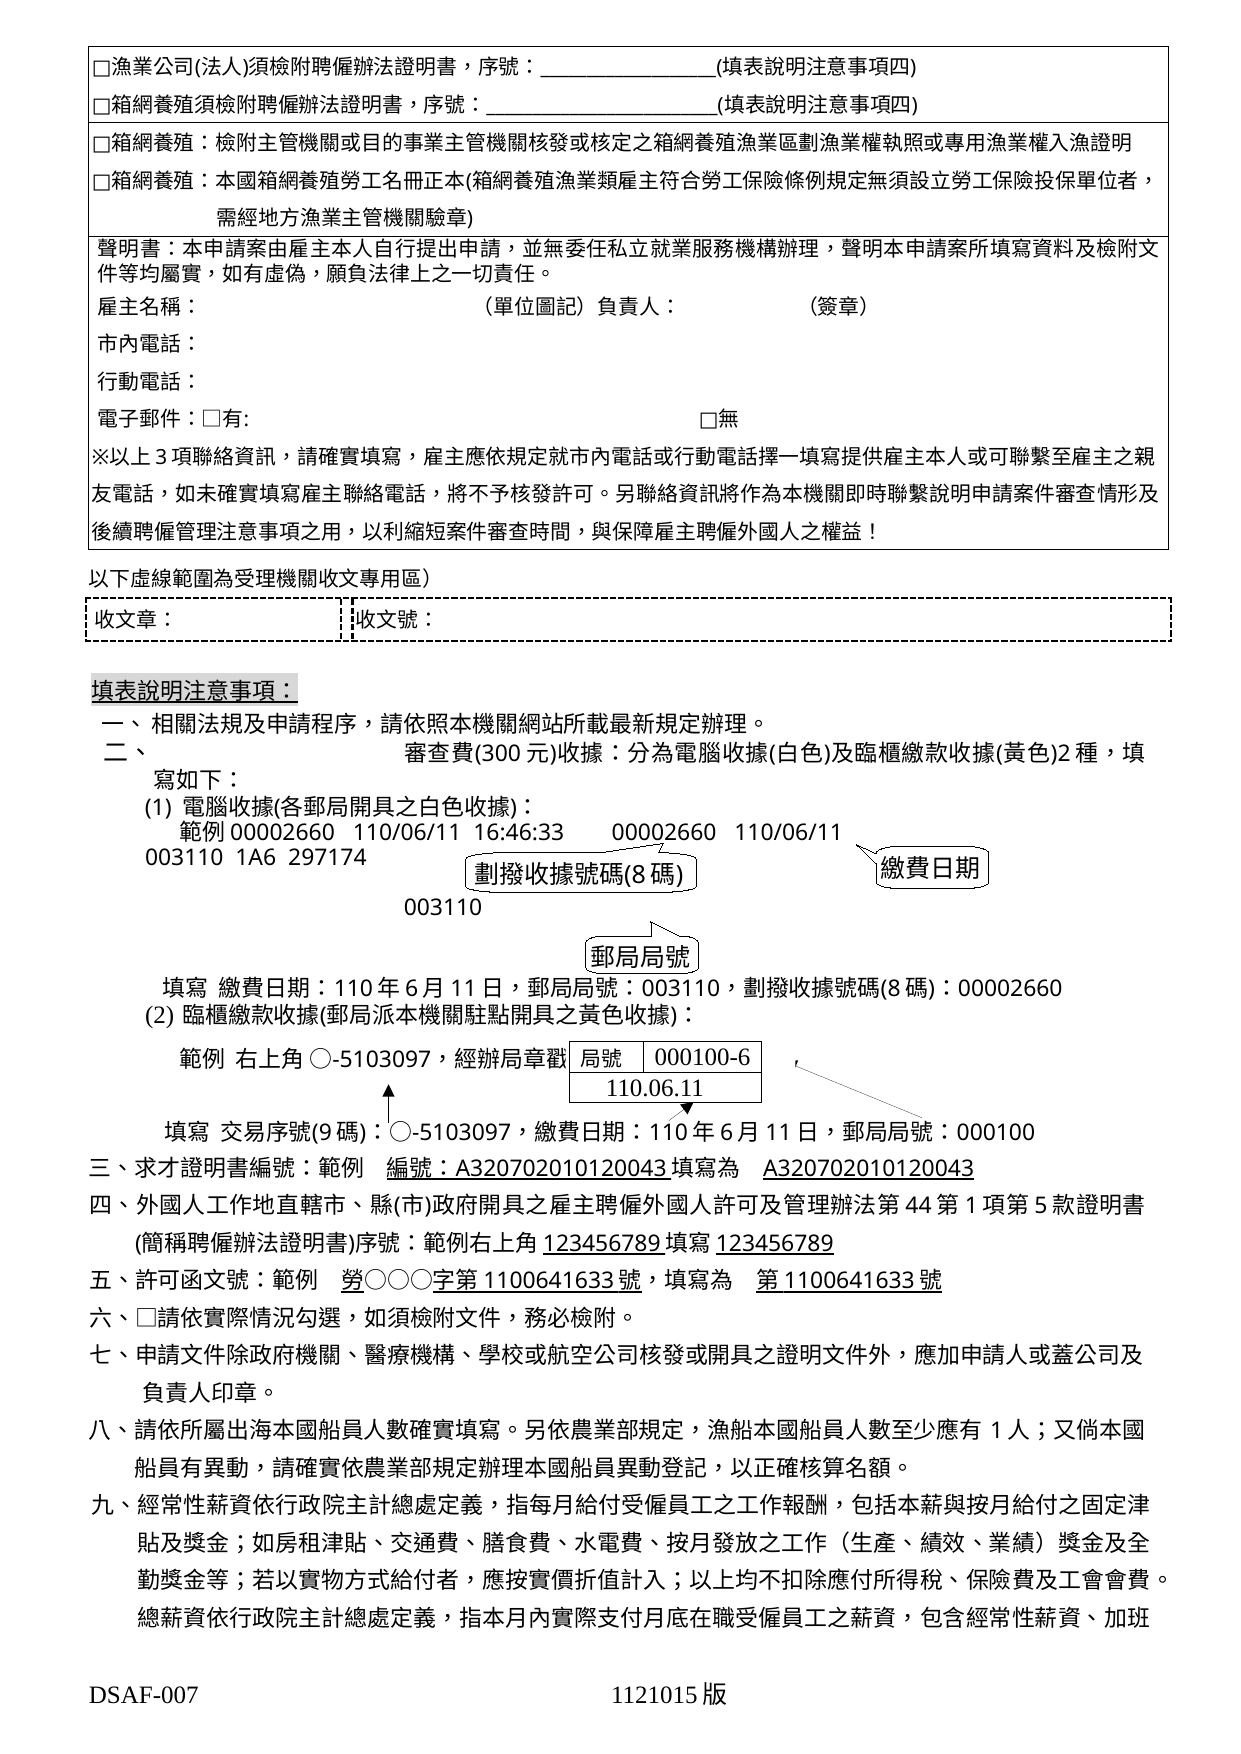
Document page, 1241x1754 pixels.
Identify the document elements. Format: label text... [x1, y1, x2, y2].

list 電腦收據(各郵局開具之白色收據)： [144, 793, 1146, 821]
text 三、求才證明書編號：範例 編號：A320702010120043填寫為 A320702010120043 [89, 1148, 1146, 1185]
table_header 收文號： [353, 597, 1171, 639]
text 劃撥收據號碼(8碼) [474, 854, 688, 891]
text 範例 右上角 ○-5103097，經辦局章戳 [796, 1048, 1146, 1073]
text 範例 00002660 110/06/11 16:46:33 00002660 110/06/11 [145, 821, 1146, 846]
text 六、□請依實際情況勾選，如須檢附文件，務必檢附。 [89, 1298, 1146, 1335]
table_header [341, 597, 352, 639]
text 四、外國人工作地直轄市、縣(市)政府開具之雇主聘僱外國人許可及管理辦法第44第1項第5款證明書(簡稱聘僱辦法證明書)序號：範例右上角123456789填寫123456789 [89, 1185, 1146, 1260]
table_cell 聲明書：本申請案由雇主本人自行提出申請，並無委任私立就業服務機構辦理，聲明本申請案所填寫資料及檢附文件等均屬實，如有虛偽，願負法律上之一切責任。 雇主名稱： （單位圖記）負責人： （簽章） 市內電話： 行動電話： 電子郵件：□有: □無 ※以上3項聯絡資訊，請確實填寫，雇主應依規定就市內電話或行動電話擇一填寫提供雇主本人或可聯繫至雇主之親友電話，如未確實填寫雇主聯絡電話，將不予核發許可。另聯絡資訊將作為本機關即時聯繫說明申請案件審查情形及後續聘僱管理注意事項之用，以利縮短案件審查時間，與保障雇主聘僱外國人之權益！ [89, 237, 1168, 549]
list 臨櫃繳款收據(郵局派本機關駐點開具之黃色收據)： [145, 1002, 1146, 1029]
table_cell □箱網養殖：檢附主管機關或目的事業主管機關核發或核定之箱網養殖漁業區劃漁業權執照或專用漁業權入漁證明 □箱網養殖：本國箱網養殖勞工名冊正本(箱網養殖漁業類雇主符合勞工保險條例規定無須設立勞工保險投保單位者，需經地方漁業主管機關驗章) [89, 123, 1168, 236]
list 相關法規及申請程序，請依照本機關網站所載最新規定辦理。 [101, 706, 1146, 739]
text 五、許可函文號：範例 勞○○○字第1100641633號，填寫為 第1100641633號 [89, 1260, 1146, 1298]
text 局號 [581, 1042, 632, 1072]
text 郵局局號 [590, 937, 694, 972]
text 填寫 交易序號(9碼)：○-5103097，繳費日期：110年6月11日，郵局局號：000100 [95, 1110, 1146, 1148]
text 九、經常性薪資依行政院主計總處定義，指每月給付受僱員工之工作報酬，包括本薪與按月給付之固定津貼及獎金；如房租津貼、交通費、膳食費、水電費、按月發放之工作（生產、績效、業績）獎金及全勤獎金等；若以實物方式給付者，應按實價折值計入；以上均不扣除應付所得稅、保險費及工會會費。總薪資依行政院主計總處定義，指本月內實際支付月底在職受僱員工之薪資，包含經常性薪資、加班費及其他非經常性薪資。 [92, 1485, 1152, 1635]
text 以下虛線範圍為受理機關收文專用區） [89, 563, 1152, 593]
table_cell □漁業公司(法人)須檢附聘僱辦法證明書，序號：___________________(填表說明注意事項四) □箱網養殖須檢附聘僱辦法證明書，序號：_________________________(填表說明注意事項四) [89, 47, 1168, 122]
table_header 收文章： [86, 597, 341, 639]
text 七、申請文件除政府機關、醫療機構、學校或航空公司核發或開具之證明文件外，應加申請人或蓋公司及負責人印章。 [89, 1335, 1146, 1410]
text 填表說明注意事項： [91, 673, 1146, 706]
text 八、請依所屬出海本國船員人數確實填寫。另依農業部規定，漁船本國船員人數至少應有1人；又倘本國船員有異動，請確實依農業部規定辦理本國船員異動登記，以正確核算名額。 [89, 1410, 1146, 1485]
text 003110 1A6 297174 [976, 846, 1146, 871]
text 繳費日期 [880, 848, 984, 884]
text 000100-6 [654, 1042, 750, 1071]
text 003110 1A6 297174 [145, 846, 639, 871]
text 003110 [148, 896, 1146, 921]
text 110.06.11 [581, 1073, 750, 1102]
text 範例 右上角 ○-5103097，經辦局章戳 [145, 1048, 565, 1073]
text 填寫 繳費日期：110年6月11日，郵局局號：003110，劃撥收據號碼(8碼)：00002660 [145, 977, 1146, 1002]
list 審查費(300元)收據：分為電腦收據(白色)及臨櫃繳款收據(黃色)2種，填寫如下： [103, 739, 1146, 793]
text 003110 1A6 297174 [660, 846, 876, 871]
